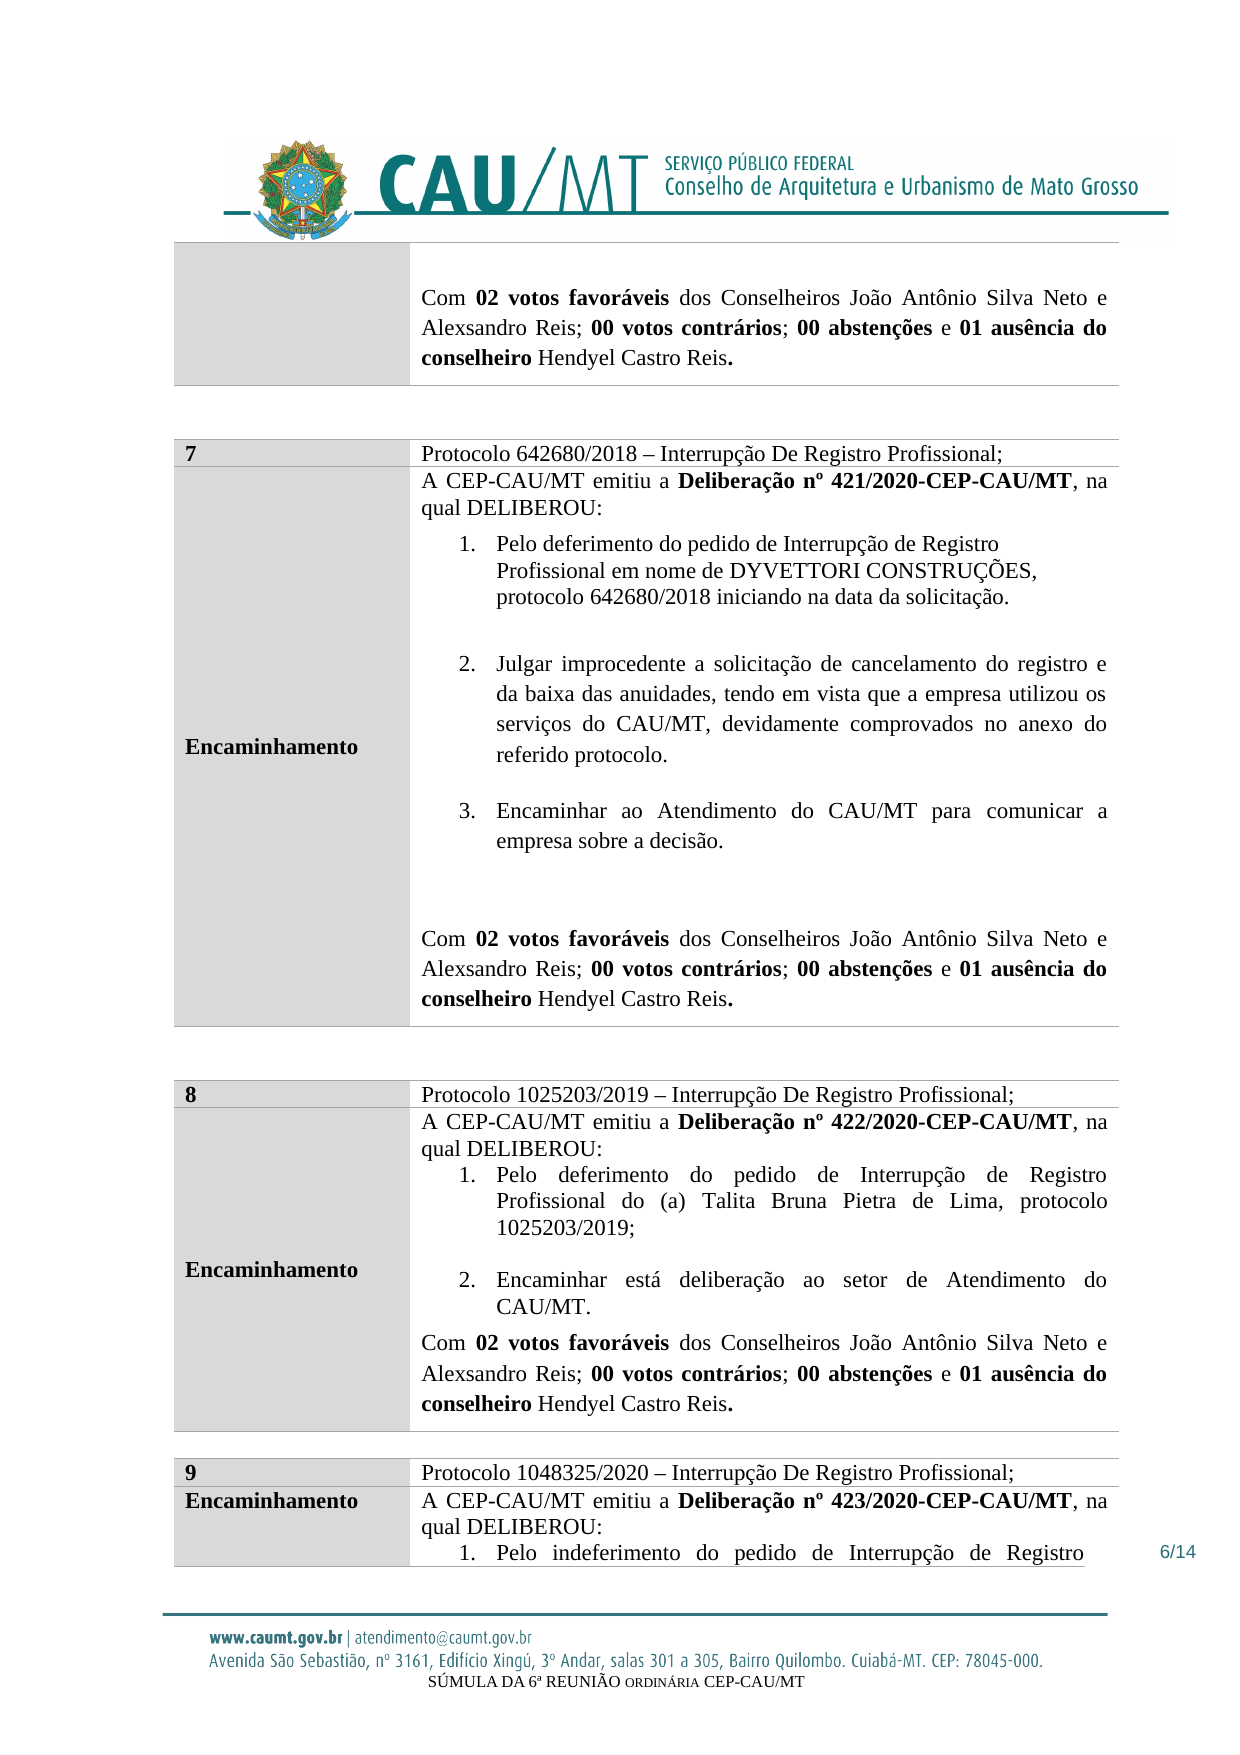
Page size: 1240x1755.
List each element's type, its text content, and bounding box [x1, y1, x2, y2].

table_cell Encaminhamento [174, 1108, 410, 1431]
table_cell A CEP-CAU/MT emitiu a Deliberação nº 423/2020-CEP-CAU/MT, na qual DELIBEROU: Pelo indeferimento do pedido de Interrupção de Registro [410, 1487, 1119, 1566]
table_cell Com 02 votos favoráveis dos Conselheiros João Antônio Silva Neto e Alexsandro Reis; 00 votos contrários; 00 abstenções e 01 ausência do conselheiro Hendyel Castro Reis. [410, 243, 1119, 385]
table_cell A CEP-CAU/MT emitiu a Deliberação nº 421/2020-CEP-CAU/MT, na qual DELIBEROU: Pelo deferimento do pedido de Interrupção de Registro Profissional em nome de DYVETTORI CONSTRUÇÕES, protocolo 642680/2018 iniciando na data da solicitação. Julgar improcedente a solicitação de cancelamento do registro e da baixa das anuidades, tendo em vista que a empresa utilizou os serviços do CAU/MT, devidamente comprovados no anexo do referido protocolo. Encaminhar ao Atendimento do CAU/MT para comunicar a empresa sobre a decisão. Com 02 votos favoráveis dos Conselheiros João Antônio Silva Neto e Alexsandro Reis; 00 votos contrários; 00 abstenções e 01 ausência do conselheiro Hendyel Castro Reis. [410, 467, 1119, 1026]
table_header 9 [174, 1459, 410, 1486]
table_cell Encaminhamento [174, 467, 410, 1026]
table_cell Encaminhamento [174, 1487, 410, 1566]
table_header 8 [174, 1081, 410, 1107]
table_cell A CEP-CAU/MT emitiu a Deliberação nº 422/2020-CEP-CAU/MT, na qual DELIBEROU: Pelo deferimento do pedido de Interrupção de Registro Profissional do (a) Talita Bruna Pietra de Lima, protocolo 1025203/2019; Encaminhar está deliberação ao setor de Atendimento do CAU/MT. Com 02 votos favoráveis dos Conselheiros João Antônio Silva Neto e Alexsandro Reis; 00 votos contrários; 00 abstenções e 01 ausência do conselheiro Hendyel Castro Reis. [410, 1108, 1119, 1431]
table_header 7 [174, 440, 410, 466]
table_cell [174, 243, 410, 385]
